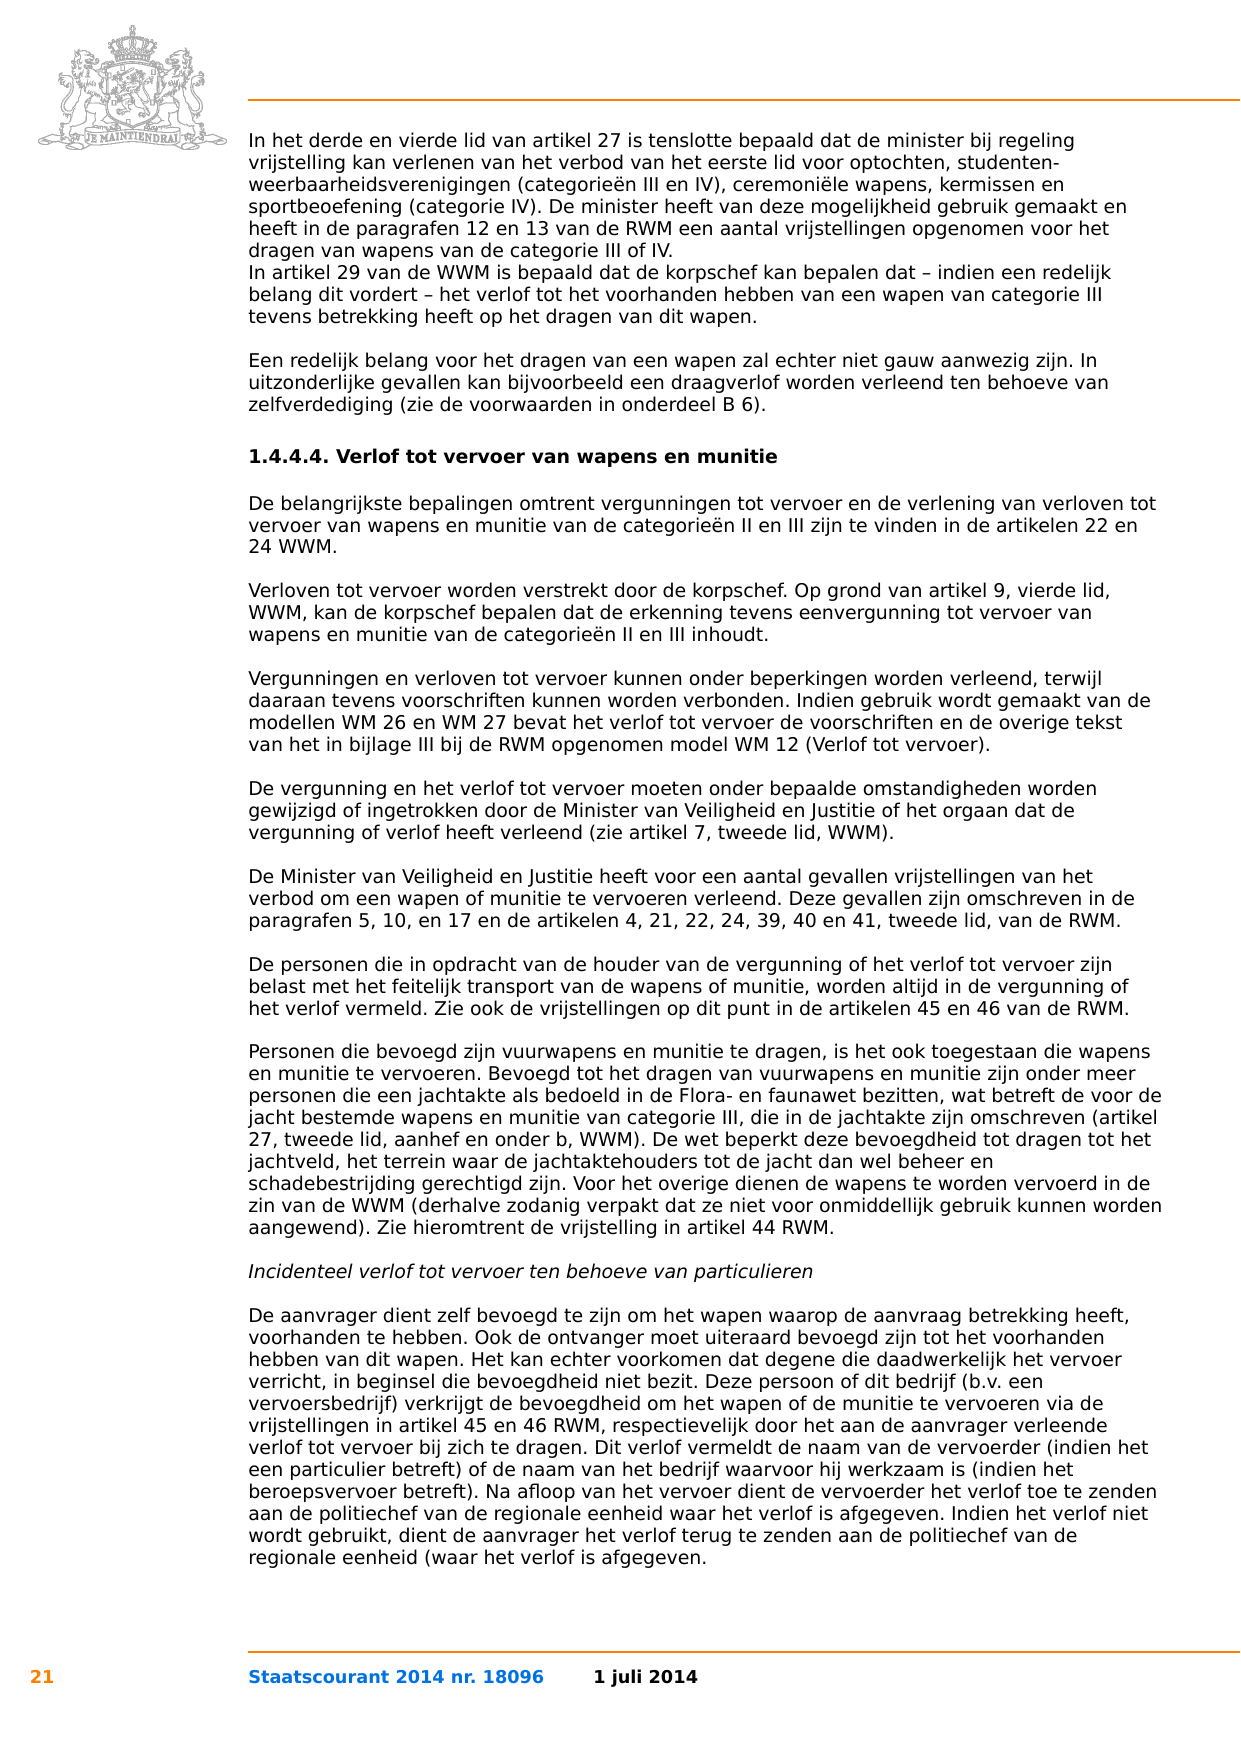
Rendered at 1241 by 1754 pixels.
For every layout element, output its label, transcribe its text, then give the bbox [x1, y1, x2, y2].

text Personen die bevoegd zijn vuurwapens en munitie te dragen, is het ook toegestaan die wapens en munitie te vervoeren. Bevoegd tot het dragen van vuurwapens en munitie zijn onder meer personen die een jachtakte als bedoeld in de Flora- en faunawet bezitten, wat betreft de voor de jacht bestemde wapens en munitie van categorie III, die in de jachtakte zijn omschreven (artikel 27, tweede lid, aanhef en onder b, WWM). De wet beperkt deze bevoegdheid tot dragen tot het jachtveld, het terrein waar de jachtaktehouders tot de jacht dan wel beheer en schadebestrijding gerechtigd zijn. Voor het overige dienen de wapens te worden vervoerd in de zin van de WWM (derhalve zodanig verpakt dat ze niet voor onmiddellijk gebruik kunnen worden aangewend). Zie hieromtrent de vrijstelling in artikel 44 RWM. [248, 1041, 1163, 1239]
text Een redelijk belang voor het dragen van een wapen zal echter niet gauw aanwezig zijn. In uitzonderlijke gevallen kan bijvoorbeeld een draagverlof worden verleend ten behoeve van zelfverdediging (zie de voorwaarden in onderdeel B 6). [248, 349, 1163, 416]
subtitle 1.4.4.4. Verlof tot vervoer van wapens en munitie [248, 446, 1163, 467]
text In het derde en vierde lid van artikel 27 is tenslotte bepaald dat de minister bij regeling vrijstelling kan verlenen van het verbod van het eerste lid voor optochten, studenten-weerbaarheidsverenigingen (categorieën III en IV), ceremoniële wapens, kermissen en sportbeoefening (categorie IV). De minister heeft van deze mogelijkheid gebruik gemaakt en heeft in de paragrafen 12 en 13 van de RWM een aantal vrijstellingen opgenomen voor het dragen van wapens van de categorie III of IV. [248, 130, 1163, 262]
picture [38, 25, 227, 150]
text De vergunning en het verlof tot vervoer moeten onder bepaalde omstandigheden worden gewijzigd of ingetrokken door de Minister van Veiligheid en Justitie of het orgaan dat de vergunning of verlof heeft verleend (zie artikel 7, tweede lid, WWM). [248, 778, 1163, 844]
text De aanvrager dient zelf bevoegd te zijn om het wapen waarop de aanvraag betrekking heeft, voorhanden te hebben. Ook de ontvanger moet uiteraard bevoegd zijn tot het voorhanden hebben van dit wapen. Het kan echter voorkomen dat degene die daadwerkelijk het vervoer verricht, in beginsel die bevoegdheid niet bezit. Deze persoon of dit bedrijf (b.v. een vervoersbedrijf) verkrijgt de bevoegdheid om het wapen of de munitie te vervoeren via de vrijstellingen in artikel 45 en 46 RWM, respectievelijk door het aan de aanvrager verleende verlof tot vervoer bij zich te dragen. Dit verlof vermeldt de naam van de vervoerder (indien het een particulier betreft) of de naam van het bedrijf waarvoor hij werkzaam is (indien het beroepsvervoer betreft). Na afloop van het vervoer dient de vervoerder het verlof toe te zenden aan de politiechef van de regionale eenheid waar het verlof is afgegeven. Indien het verlof niet wordt gebruikt, dient de aanvrager het verlof terug te zenden aan de politiechef van de regionale eenheid (waar het verlof is afgegeven. [248, 1305, 1163, 1569]
text Verloven tot vervoer worden verstrekt door de korpschef. Op grond van artikel 9, vierde lid, WWM, kan de korpschef bepalen dat de erkenning tevens eenvergunning tot vervoer van wapens en munitie van de categorieën II en III inhoudt. [248, 580, 1163, 646]
subtitle Incidenteel verlof tot vervoer ten behoeve van particulieren [248, 1261, 1163, 1283]
text De Minister van Veiligheid en Justitie heeft voor een aantal gevallen vrijstellingen van het verbod om een wapen of munitie te vervoeren verleend. Deze gevallen zijn omschreven in de paragrafen 5, 10, en 17 en de artikelen 4, 21, 22, 24, 39, 40 en 41, tweede lid, van de RWM. [248, 866, 1163, 932]
text Vergunningen en verloven tot vervoer kunnen onder beperkingen worden verleend, terwijl daaraan tevens voorschriften kunnen worden verbonden. Indien gebruik wordt gemaakt van de modellen WM 26 en WM 27 bevat het verlof tot vervoer de voorschriften en de overige tekst van het in bijlage III bij de RWM opgenomen model WM 12 (Verlof tot vervoer). [248, 668, 1163, 756]
text In artikel 29 van de WWM is bepaald dat de korpschef kan bepalen dat – indien een redelijk belang dit vordert – het verlof tot het voorhanden hebben van een wapen van categorie III tevens betrekking heeft op het dragen van dit wapen. [248, 262, 1163, 328]
text De belangrijkste bepalingen omtrent vergunningen tot vervoer en de verlening van verloven tot vervoer van wapens en munitie van de categorieën II en III zijn te vinden in de artikelen 22 en 24 WWM. [248, 492, 1163, 558]
text De personen die in opdracht van de houder van de vergunning of het verlof tot vervoer zijn belast met het feitelijk transport van de wapens of munitie, worden altijd in de vergunning of het verlof vermeld. Zie ook de vrijstellingen op dit punt in de artikelen 45 en 46 van de RWM. [248, 953, 1163, 1019]
